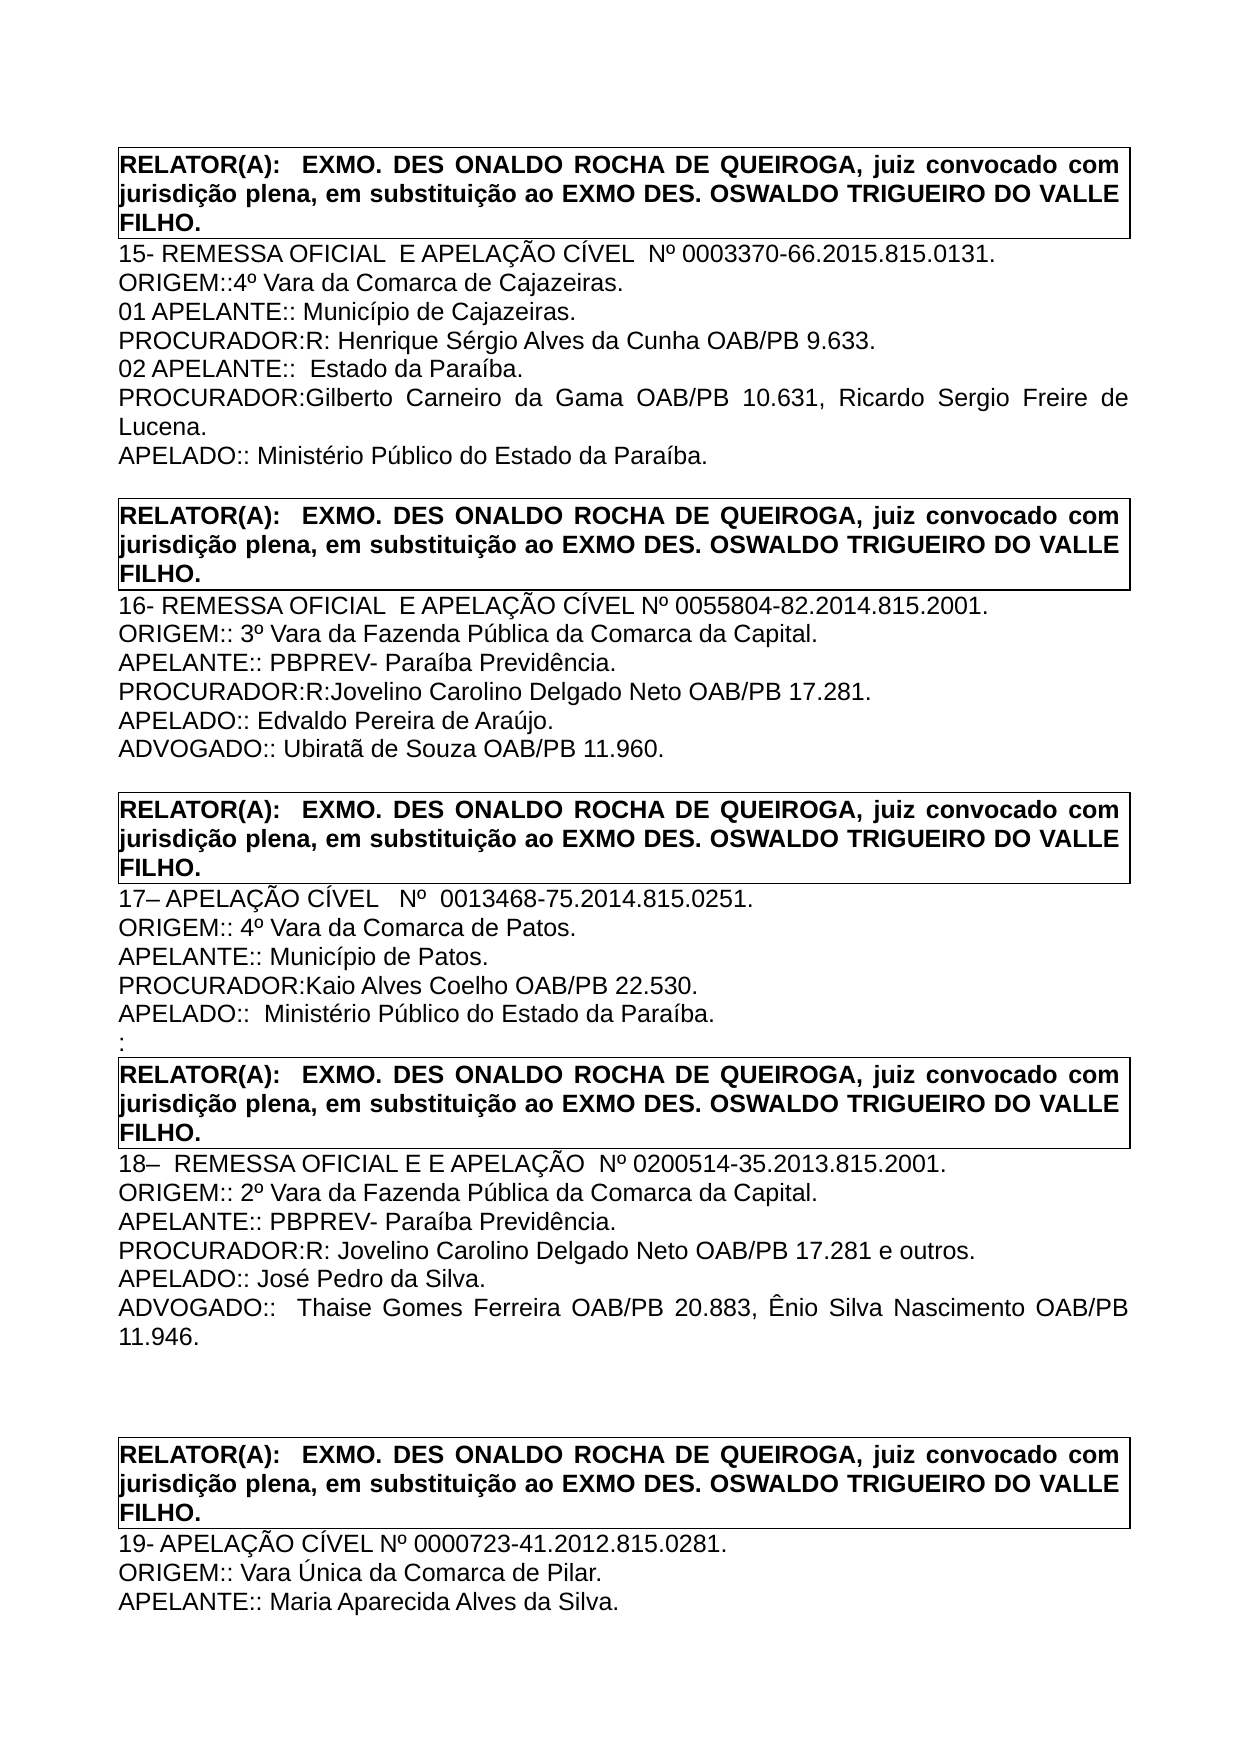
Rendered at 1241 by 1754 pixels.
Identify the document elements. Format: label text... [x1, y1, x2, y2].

text RELATOR(A): EXMO. DES ONALDO ROCHA DE QUEIROGA, juiz convocado com jurisdição plena, em substituição ao EXMO DES. OSWALDO TRIGUEIRO DO VALLE FILHO. [119, 1058, 1129, 1148]
text ADVOGADO:: Ubiratã de Souza OAB/PB 11.960. [118, 734, 1131, 763]
text RELATOR(A): EXMO. DES ONALDO ROCHA DE QUEIROGA, juiz convocado com jurisdição plena, em substituição ao EXMO DES. OSWALDO TRIGUEIRO DO VALLE FILHO. [119, 793, 1129, 883]
text PROCURADOR:R: Jovelino Carolino Delgado Neto OAB/PB 17.281 e outros. [118, 1236, 1131, 1264]
text 18– REMESSA OFICIAL E E APELAÇÃO Nº 0200514-35.2013.815.2001. [118, 1149, 1131, 1178]
text APELANTE:: PBPREV- Paraíba Previdência. [118, 1207, 1131, 1236]
text ORIGEM:: 4º Vara da Comarca de Patos. [118, 913, 1131, 942]
text ORIGEM:: 3º Vara da Fazenda Pública da Comarca da Capital. [118, 619, 1131, 648]
text 16- REMESSA OFICIAL E APELAÇÃO CÍVEL Nº 0055804-82.2014.815.2001. [118, 591, 1131, 619]
text APELADO:: Ministério Público do Estado da Paraíba. [118, 441, 1131, 469]
text 01 APELANTE:: Município de Cajazeiras. [118, 297, 1131, 326]
text APELADO:: Edvaldo Pereira de Araújo. [118, 706, 1131, 734]
text 19- APELAÇÃO CÍVEL Nº 0000723-41.2012.815.0281. [118, 1529, 1131, 1558]
text RELATOR(A): EXMO. DES ONALDO ROCHA DE QUEIROGA, juiz convocado com jurisdição plena, em substituição ao EXMO DES. OSWALDO TRIGUEIRO DO VALLE FILHO. [119, 148, 1129, 238]
text PROCURADOR:R:Jovelino Carolino Delgado Neto OAB/PB 17.281. [118, 677, 1131, 706]
text APELANTE:: Maria Aparecida Alves da Silva. [118, 1587, 1131, 1616]
text : [118, 1028, 1131, 1057]
text 02 APELANTE:: Estado da Paraíba. [118, 354, 1131, 383]
text 17– APELAÇÃO CÍVEL Nº 0013468-75.2014.815.0251. [118, 884, 1131, 913]
text ORIGEM:: 2º Vara da Fazenda Pública da Comarca da Capital. [118, 1178, 1131, 1207]
text PROCURADOR:Gilberto Carneiro da Gama OAB/PB 10.631, Ricardo Sergio Freire de Lucena. [118, 383, 1131, 441]
text APELADO:: Ministério Público do Estado da Paraíba. [118, 999, 1131, 1028]
text RELATOR(A): EXMO. DES ONALDO ROCHA DE QUEIROGA, juiz convocado com jurisdição plena, em substituição ao EXMO DES. OSWALDO TRIGUEIRO DO VALLE FILHO. [119, 499, 1129, 589]
text ORIGEM:: Vara Única da Comarca de Pilar. [118, 1558, 1131, 1587]
text APELANTE:: Município de Patos. [118, 942, 1131, 971]
text RELATOR(A): EXMO. DES ONALDO ROCHA DE QUEIROGA, juiz convocado com jurisdição plena, em substituição ao EXMO DES. OSWALDO TRIGUEIRO DO VALLE FILHO. [119, 1438, 1129, 1528]
text ORIGEM::4º Vara da Comarca de Cajazeiras. [118, 268, 1131, 297]
text 15- REMESSA OFICIAL E APELAÇÃO CÍVEL Nº 0003370-66.2015.815.0131. [118, 239, 1131, 268]
text PROCURADOR:Kaio Alves Coelho OAB/PB 22.530. [118, 971, 1131, 999]
text PROCURADOR:R: Henrique Sérgio Alves da Cunha OAB/PB 9.633. [118, 326, 1131, 354]
text APELADO:: José Pedro da Silva. [118, 1264, 1131, 1293]
text ADVOGADO:: Thaise Gomes Ferreira OAB/PB 20.883, Ênio Silva Nascimento OAB/PB 11.946. [118, 1293, 1131, 1351]
text APELANTE:: PBPREV- Paraíba Previdência. [118, 648, 1131, 677]
